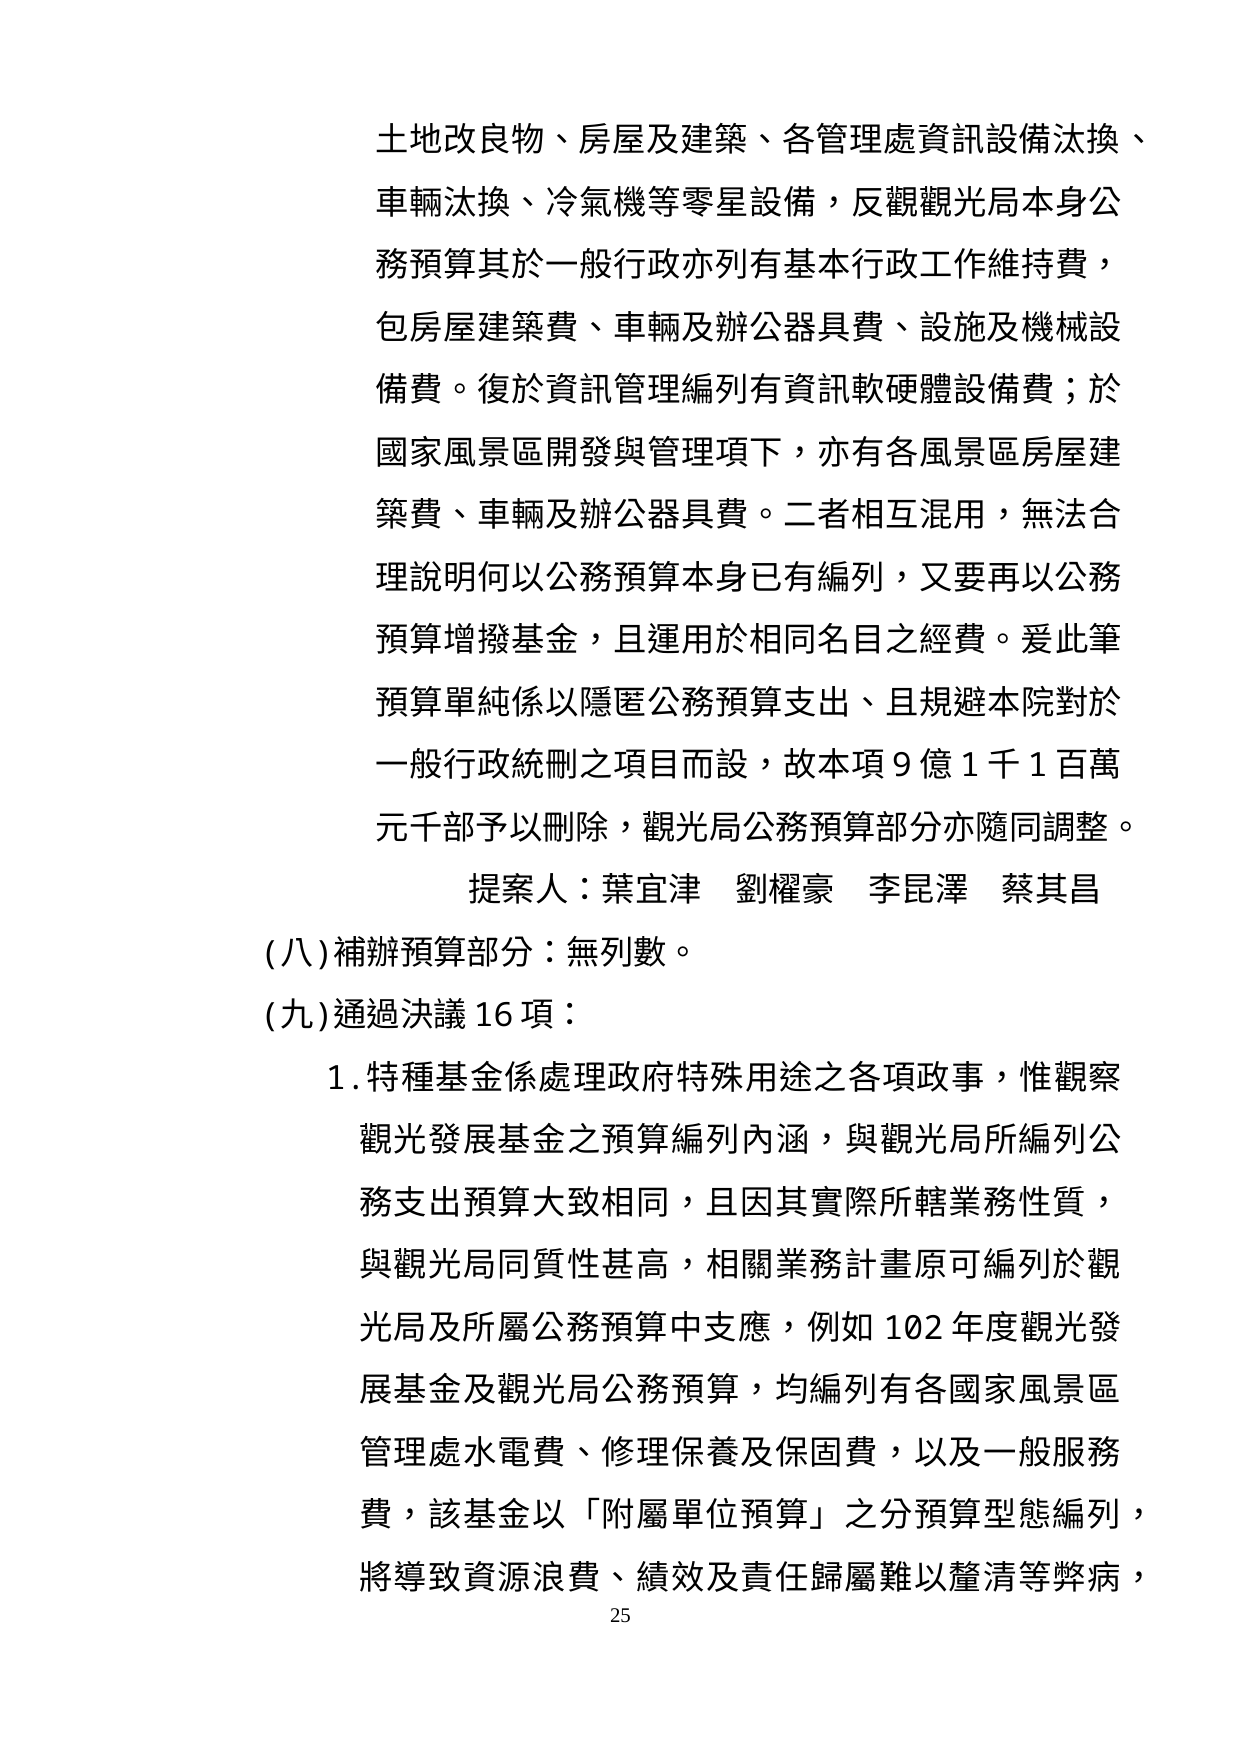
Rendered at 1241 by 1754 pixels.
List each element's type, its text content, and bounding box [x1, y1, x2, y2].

text (九)通過決議16項： [260, 971, 1122, 1033]
text (1)觀光發展基金，102年度預算其中增加基金、公積及填補短絀，編列9億1千1百萬元，其係國庫增撥觀光發展基金所需經費。但察觀光發展基金本筆預算支出，係用於一般建築及設備計畫，包括土地、土地改良物、房屋及建築、各管理處資訊設備汰換、車輛汰換、冷氣機等零星設備，反觀觀光局本身公務預算其於一般行政亦列有基本行政工作維持費，包房屋建築費、車輛及辦公器具費、設施及機械設備費。復於資訊管理編列有資訊軟硬體設備費；於國家風景區開發與管理項下，亦有各風景區房屋建築費、車輛及辦公器具費。二者相互混用，無法合理說明何以公務預算本身已有編列，又要再以公務預算增撥基金，且運用於相同名目之經費。爰此筆預算單純係以隱匿公務預算支出、且規避本院對於一般行政統刪之項目而設，故本項9億1千1百萬元千部予以刪除，觀光局公務預算部分亦隨同調整。 [326, 96, 1122, 846]
text 提案人：葉宜津 劉櫂豪 李昆澤 蔡其昌 [118, 846, 1122, 908]
text (八)補辦預算部分：無列數。 [260, 908, 1122, 971]
text 1.特種基金係處理政府特殊用途之各項政事，惟觀察觀光發展基金之預算編列內涵，與觀光局所編列公務支出預算大致相同，且因其實際所轄業務性質，與觀光局同質性甚高，相關業務計畫原可編列於觀光局及所屬公務預算中支應，例如102年度觀光發展基金及觀光局公務預算，均編列有各國家風景區管理處水電費、修理保養及保固費，以及一般服務費，該基金以「附屬單位預算」之分預算型態編列，將導致資源浪費、績效及責任歸屬難以釐清等弊病，扭曲基金應為一獨立會計個體之定義，破壞財政統收統支之運作體制，進而影響國庫財務靈活調度，故應依據本院96年度、98年度決議之意旨，逐年檢討改進觀光發展基金，將其業務及費用回歸觀光局及所屬公務預算編列，俾完整顯示政府執行觀光發展業務之支出全貌。 [326, 1033, 1122, 1596]
